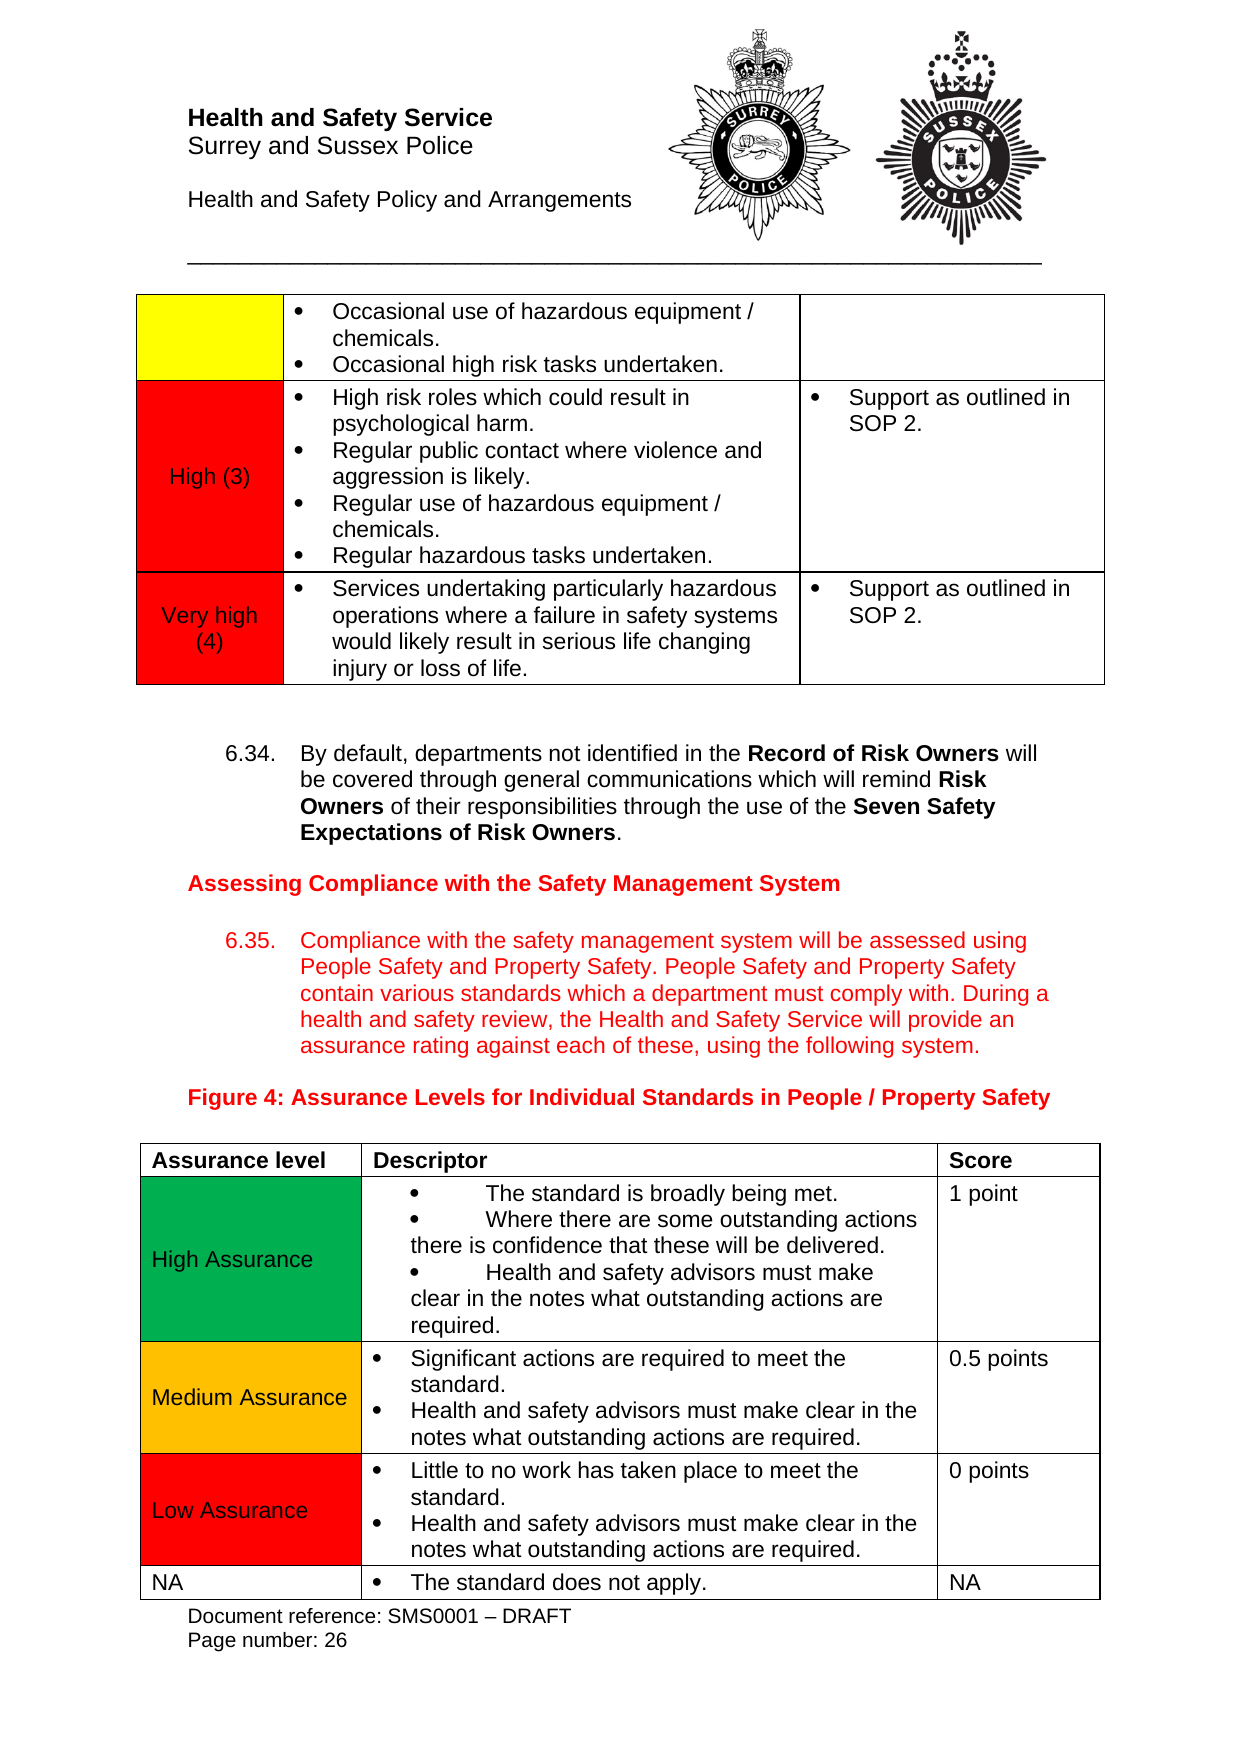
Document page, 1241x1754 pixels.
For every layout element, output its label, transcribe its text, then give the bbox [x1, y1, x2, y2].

table_cell 0.5 points [938, 1342, 1099, 1453]
table_cell [801, 295, 1104, 380]
table_cell The standard does not apply. [362, 1566, 937, 1599]
table_header Descriptor [362, 1144, 937, 1176]
table_cell High risk roles which could result in psychological harm. Regular public contact where violence and aggression is likely. Regular use of hazardous equipment / chemicals. Regular hazardous tasks undertaken. [284, 381, 799, 571]
list By default, departments not identified in the Record of Risk Owners will be covered through general communications which will remind Risk Owners of their responsibilities through the use of the Seven Safety Expectations of Risk Owners. [225, 740, 1053, 845]
table_cell Significant actions are required to meet the standard. Health and safety advisors must make clear in the notes what outstanding actions are required. [362, 1342, 937, 1453]
table_cell NA [938, 1566, 1099, 1599]
table_cell Support as outlined in SOP 2. [801, 381, 1104, 571]
table_cell Very high (4) [137, 573, 283, 684]
subtitle Assessing Compliance with the Safety Management System [187, 870, 1053, 897]
table_header Score [938, 1144, 1099, 1176]
table_header Assurance level [141, 1144, 361, 1176]
table_cell 1 point [938, 1177, 1099, 1341]
table_cell Medium Assurance [141, 1342, 361, 1453]
table_cell Little to no work has taken place to meet the standard. Health and safety advisors must make clear in the notes what outstanding actions are required. [362, 1454, 937, 1565]
table_cell Support as outlined in SOP 2. [801, 573, 1104, 684]
table_cell Public contact where violence and aggression is an intermittent hazard. Intermittent lone working. Occasional use of hazardous equipment / chemicals. Occasional high risk tasks undertaken. [284, 295, 799, 380]
table_cell Low Assurance [141, 1454, 361, 1565]
table_cell High Assurance [141, 1177, 361, 1341]
table_cell NA [141, 1566, 361, 1599]
list Compliance with the safety management system will be assessed using People Safety and Property Safety. People Safety and Property Safety contain various standards which a department must comply with. During a health and safety review, the Health and Safety Service will provide an assurance rating against each of these, using the following system. [225, 927, 1053, 1059]
table_cell High (3) [137, 381, 283, 571]
table_cell [137, 295, 283, 380]
table_cell 0 points [938, 1454, 1099, 1565]
table_cell The standard is broadly being met. Where there are some outstanding actions there is confidence that these will be delivered. Health and safety advisors must make clear in the notes what outstanding actions are required. [362, 1177, 937, 1341]
table_cell Services undertaking particularly hazardous operations where a failure in safety systems would likely result in serious life changing injury or loss of life. [284, 573, 799, 684]
subtitle Figure 4: Assurance Levels for Individual Standards in People / Property Safety [187, 1084, 1053, 1110]
